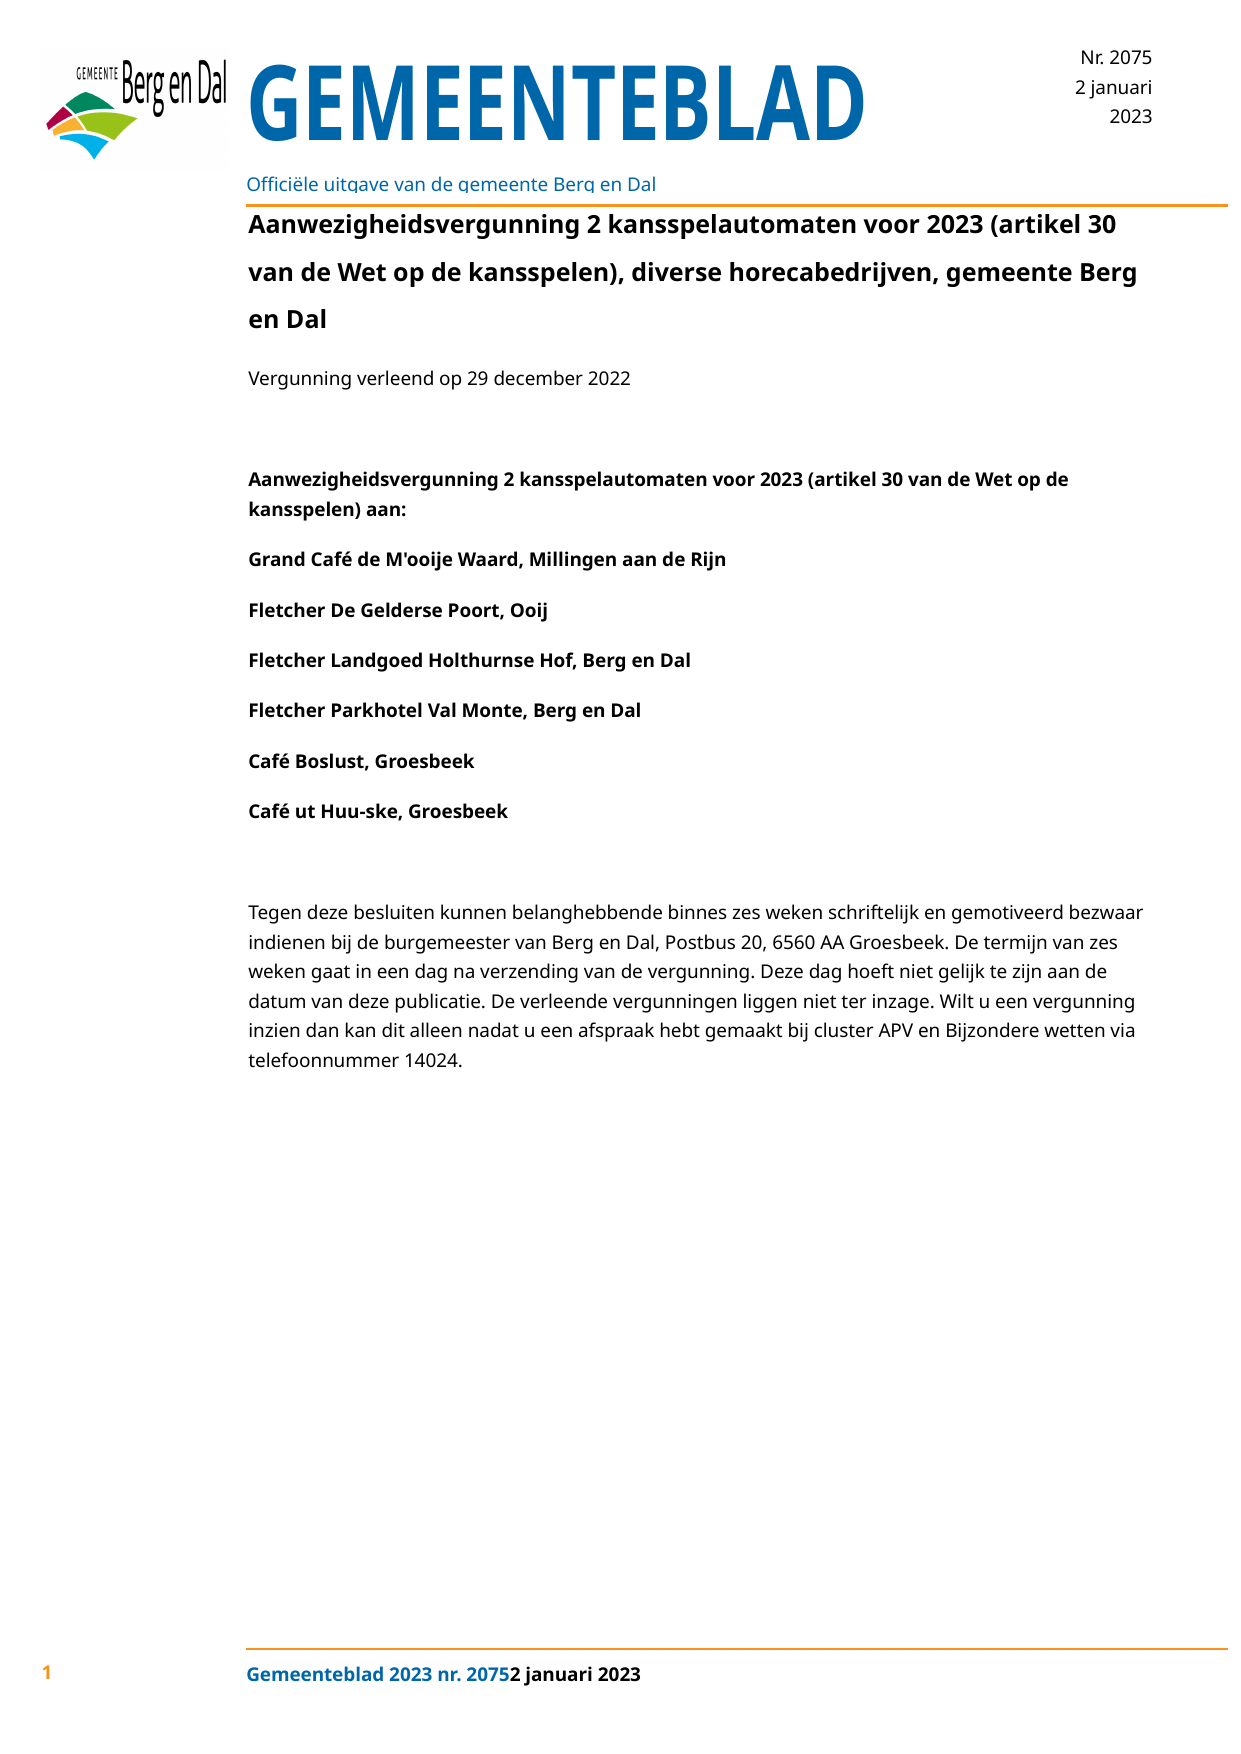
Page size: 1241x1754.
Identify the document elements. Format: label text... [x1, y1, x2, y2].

text Fletcher Parkhotel Val Monte, Berg en Dal [248, 698, 1152, 723]
text Café Boslust, Groesbeek [248, 748, 1152, 774]
text Grand Café de M'ooije Waard, Millingen aan de Rijn [248, 546, 1152, 572]
text Fletcher Landgoed Holthurnse Hof, Berg en Dal [248, 647, 1152, 673]
text Vergunning verleend op 29 december 2022 [248, 366, 1152, 391]
text Café ut Huu-ske, Groesbeek [248, 798, 1152, 824]
text Aanwezigheidsvergunning 2 kansspelautomaten voor 2023 (artikel 30 van de Wet op de kansspelen), diverse horecabedrijven, gemeente Berg en Dal [248, 207, 1152, 336]
text Tegen deze besluiten kunnen belanghebbende binnes zes weken schriftelijk en gemotiveerd bezwaar indienen bij de burgemeester van Berg en Dal, Postbus 20, 6560 AA Groesbeek. De termijn van zes weken gaat in een dag na verzending van de vergunning. Deze dag hoeft niet gelijk te zijn aan de datum van deze publicatie. De verleende vergunningen liggen niet ter inzage. Wilt u een vergunning inzien dan kan dit alleen nadat u een afspraak hebt gemaakt bij cluster APV en Bijzondere wetten via telefoonnummer 14024. [248, 899, 1152, 1073]
text Aanwezigheidsvergunning 2 kansspelautomaten voor 2023 (artikel 30 van de Wet op de kansspelen) aan: [248, 466, 1152, 522]
picture [41, 47, 231, 172]
text Fletcher De Gelderse Poort, Ooij [248, 597, 1152, 622]
